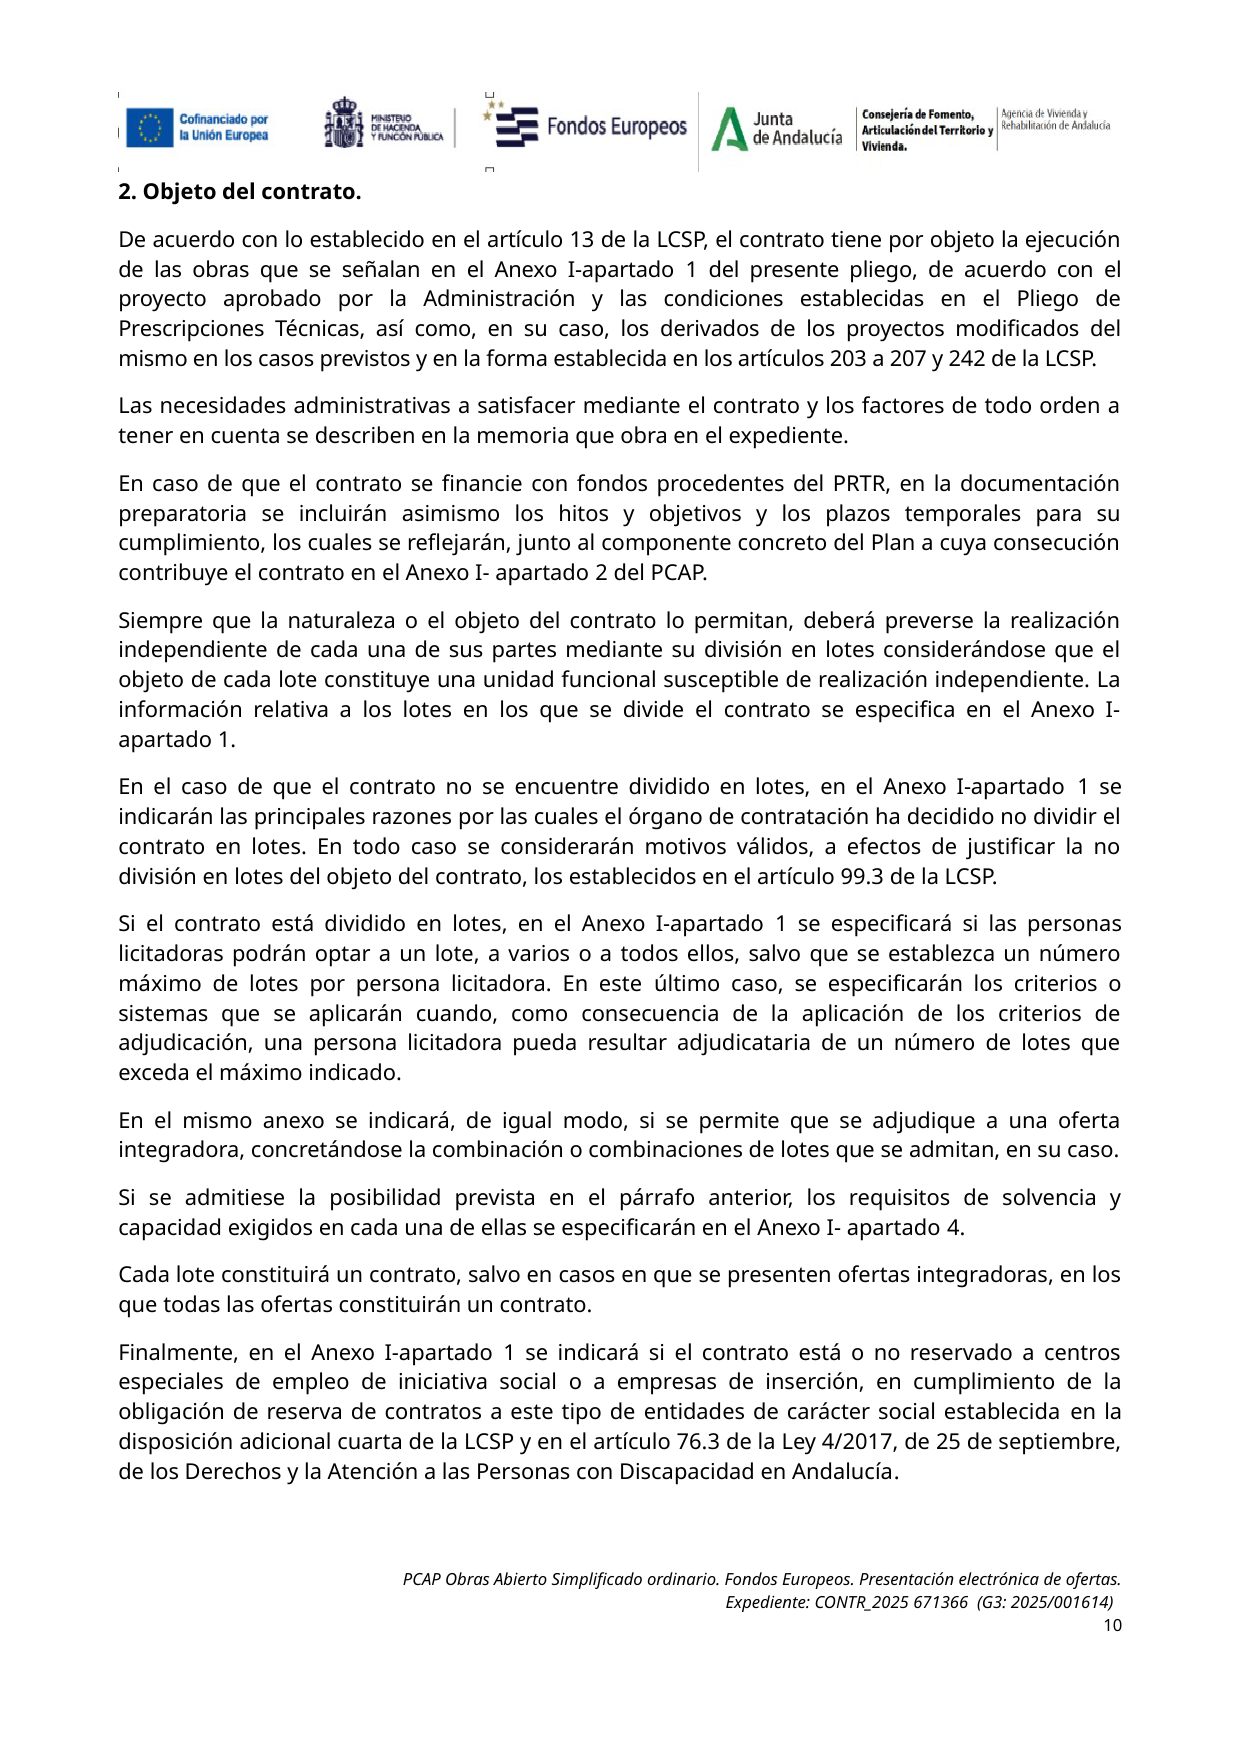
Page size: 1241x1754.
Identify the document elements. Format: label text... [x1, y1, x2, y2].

text En caso de que el contrato se financie con fondos procedentes del PRTR, en la documentación preparatoria se incluirán asimismo los hitos y objetivos y los plazos temporales para su cumplimiento, los cuales se reflejarán, junto al componente concreto del Plan a cuya consecución contribuye el contrato en el Anexo I- apartado 2 del PCAP. [118, 468, 1122, 587]
text Las necesidades administrativas a satisfacer mediante el contrato y los factores de todo orden a tener en cuenta se describen en la memoria que obra en el expediente. [118, 391, 1122, 450]
subtitle 2. Objeto del contrato. [118, 176, 1122, 206]
picture [118, 89, 1123, 172]
text Finalmente, en el Anexo I-apartado 1 se indicará si el contrato está o no reservado a centros especiales de empleo de iniciativa social o a empresas de inserción, en cumplimiento de la obligación de reserva de contratos a este tipo de entidades de carácter social establecida en la disposición adicional cuarta de la LCSP y en el artículo 76.3 de la Ley 4/2017, de 25 de septiembre, de los Derechos y la Atención a las Personas con Discapacidad en Andalucía. [118, 1337, 1122, 1486]
text Si el contrato está dividido en lotes, en el Anexo I-apartado 1 se especificará si las personas licitadoras podrán optar a un lote, a varios o a todos ellos, salvo que se establezca un número máximo de lotes por persona licitadora. En este último caso, se especificarán los criterios o sistemas que se aplicarán cuando, como consecuencia de la aplicación de los criterios de adjudicación, una persona licitadora pueda resultar adjudicataria de un número de lotes que exceda el máximo indicado. [118, 908, 1122, 1087]
text Siempre que la naturaleza o el objeto del contrato lo permitan, deberá preverse la realización independiente de cada una de sus partes mediante su división en lotes considerándose que el objeto de cada lote constituye una unidad funcional susceptible de realización independiente. La información relativa a los lotes en los que se divide el contrato se especifica en el Anexo I-apartado 1. [118, 605, 1122, 754]
text En el mismo anexo se indicará, de igual modo, si se permite que se adjudique a una oferta integradora, concretándose la combinación o combinaciones de lotes que se admitan, en su caso. [118, 1105, 1122, 1164]
text Si se admitiese la posibilidad prevista en el párrafo anterior, los requisitos de solvencia y capacidad exigidos en cada una de ellas se especificarán en el Anexo I- apartado 4. [118, 1182, 1122, 1242]
text Cada lote constituirá un contrato, salvo en casos en que se presenten ofertas integradoras, en los que todas las ofertas constituirán un contrato. [118, 1259, 1122, 1319]
text En el caso de que el contrato no se encuentre dividido en lotes, en el Anexo I-apartado 1 se indicarán las principales razones por las cuales el órgano de contratación ha decidido no dividir el contrato en lotes. En todo caso se considerarán motivos válidos, a efectos de justificar la no división en lotes del objeto del contrato, los establecidos en el artículo 99.3 de la LCSP. [118, 771, 1122, 891]
text De acuerdo con lo establecido en el artículo 13 de la LCSP, el contrato tiene por objeto la ejecución de las obras que se señalan en el Anexo I-apartado 1 del presente pliego, de acuerdo con el proyecto aprobado por la Administración y las condiciones establecidas en el Pliego de Prescripciones Técnicas, así como, en su caso, los derivados de los proyectos modificados del mismo en los casos previstos y en la forma establecida en los artículos 203 a 207 y 242 de la LCSP. [118, 224, 1122, 373]
